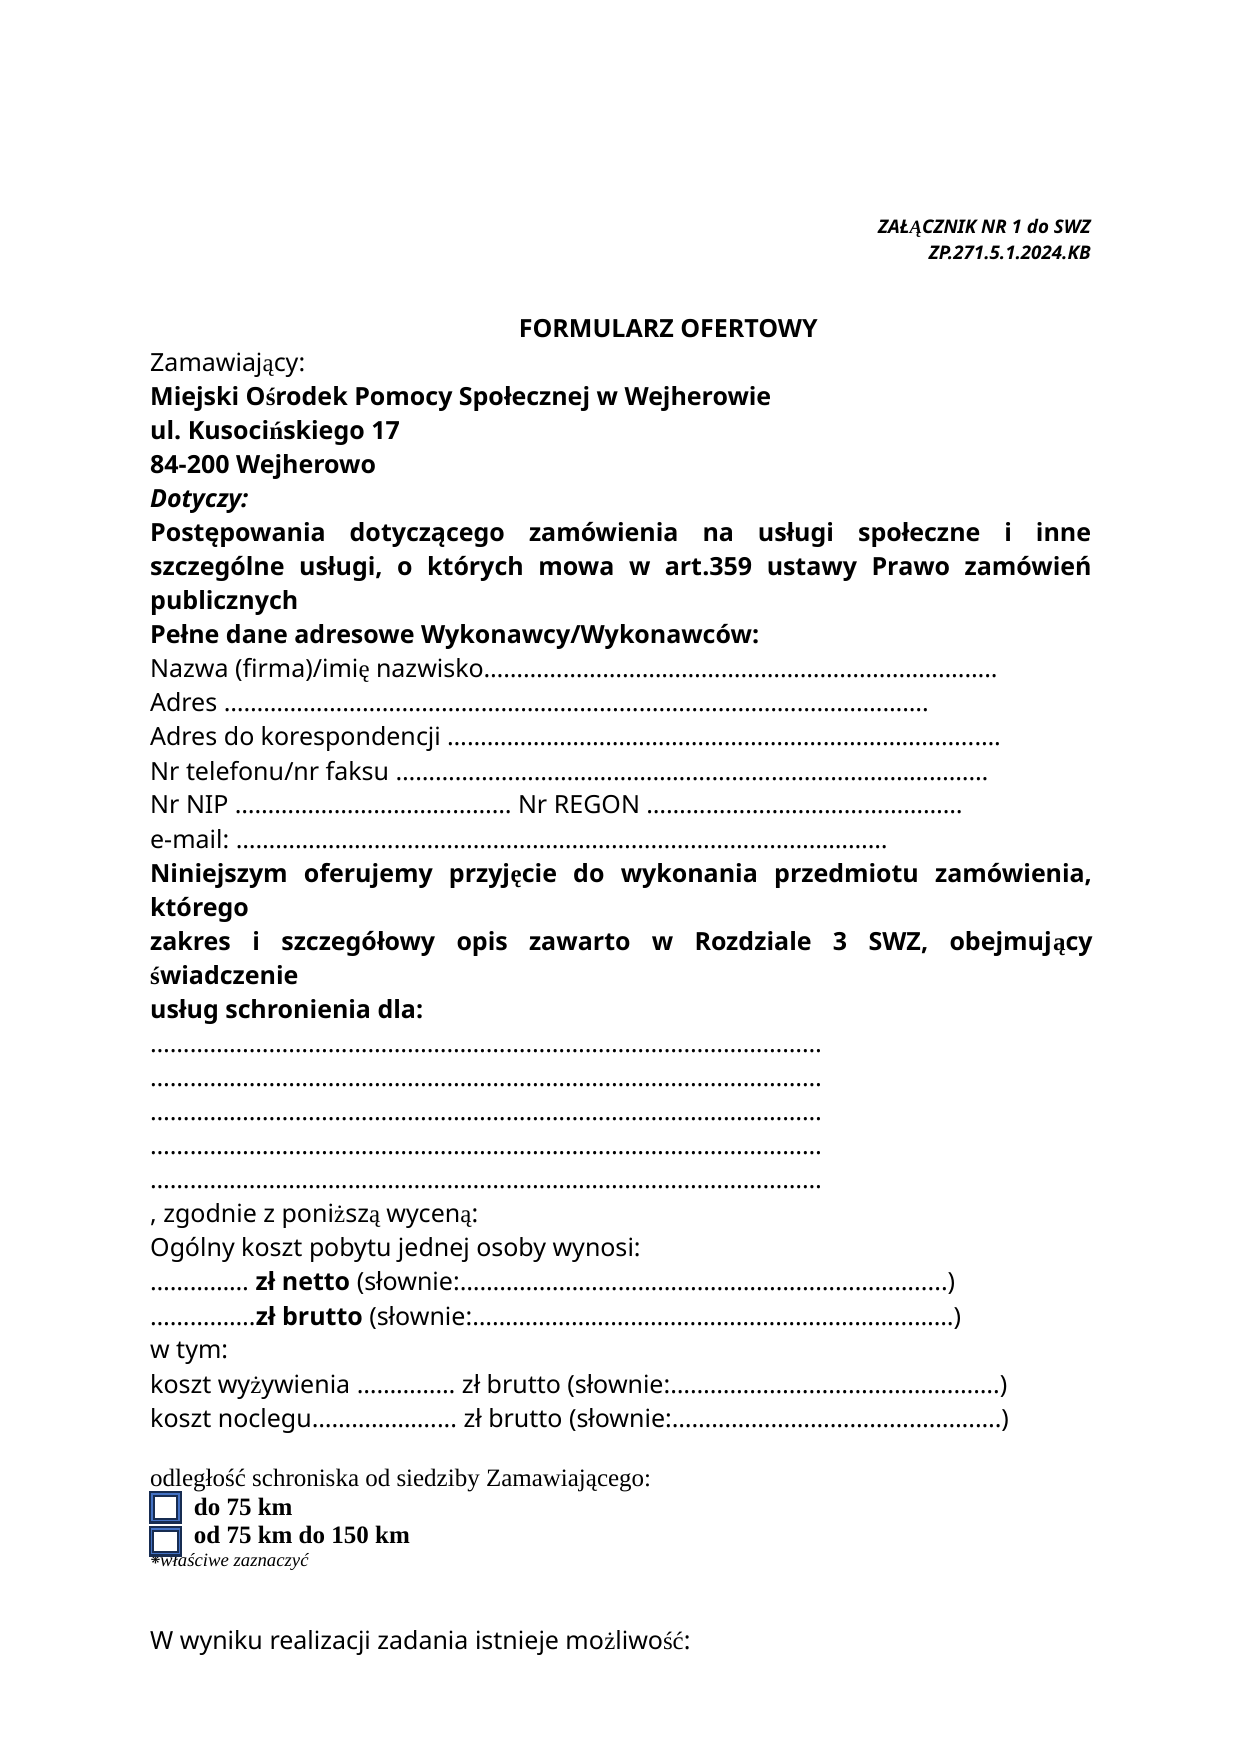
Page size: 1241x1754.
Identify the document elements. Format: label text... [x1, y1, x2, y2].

text w tym: [150, 1332, 1092, 1366]
text koszt noclegu……………….... zł brutto (słownie:……………………………………….….) [150, 1400, 1092, 1434]
text zakres i szczegółowy opis zawarto w Rozdziale 3 SWZ, obejmujący świadczenie [150, 923, 1092, 992]
text Dotyczy: [150, 481, 1092, 515]
text ………………………………………………………………………………………… [150, 1094, 1092, 1128]
text FORMULARZ OFERTOWY [445, 310, 1092, 344]
text ul. Kusocińskiego 17 [150, 412, 1092, 447]
text Zamawiający: [150, 344, 1092, 378]
text Miejski Ośrodek Pomocy Społecznej w Wejherowie [150, 378, 1092, 412]
text Pełne dane adresowe Wykonawcy/Wykonawców: [150, 617, 1092, 651]
text W wyniku realizacji zadania istnieje możliwość: [150, 1622, 1092, 1657]
text od 75 km do 150 km [150, 1521, 1092, 1549]
text Ogólny koszt pobytu jednej osoby wynosi: [150, 1230, 1092, 1264]
text 84-200 Wejherowo [150, 447, 1092, 481]
text e-mail: ……………………………………………………………………………………… [150, 821, 1092, 855]
text …………… zł netto (słownie:…………………………………………………………….....) [150, 1264, 1092, 1298]
text usług schronienia dla: [150, 992, 1092, 1026]
text ………………………………………………………………………………………… [150, 1060, 1092, 1094]
text ZP.271.5.1.2024.KB [150, 239, 1092, 265]
text , zgodnie z poniższą wyceną: [150, 1196, 1092, 1230]
text Niniejszym oferujemy przyjęcie do wykonania przedmiotu zamówienia, którego [150, 855, 1092, 923]
text [155, 1497, 176, 1518]
text ………………………………………………………………………………………… [150, 1162, 1092, 1196]
text do 75 km [182, 1492, 1092, 1521]
text ………………………………………………………………………………………… [150, 1128, 1092, 1162]
text Nazwa (firma)/imię nazwisko……………………………………………………………….….. [150, 651, 1092, 685]
text ZAŁĄCZNIK NR 1 do SWZ [150, 214, 1092, 239]
text ⁕właściwe zaznaczyć [150, 1549, 1092, 1571]
text …………….zł brutto (słownie:…………………………….…………………………...……) [150, 1298, 1092, 1332]
text Nr NIP …………………………………… Nr REGON ………………………………………… [150, 787, 1092, 821]
text Adres ……………………………………………………………………………………….……. [150, 685, 1092, 719]
text ………………………………………………………………………………………… [150, 1026, 1092, 1060]
text Nr telefonu/nr faksu ……………………………………………………………………………… [150, 753, 1092, 787]
text koszt wyżywienia …………… zł brutto (słownie:…………………………………….…….) [150, 1366, 1092, 1400]
text Adres do korespondencji ……………………………………………………………………..…. [150, 719, 1092, 753]
text Postępowania dotyczącego zamówienia na usługi społeczne i inne szczególne usługi, o których mowa w art.359 ustawy Prawo zamówień publicznych [150, 515, 1092, 617]
text odległość schroniska od siedziby Zamawiającego: [150, 1463, 1092, 1492]
